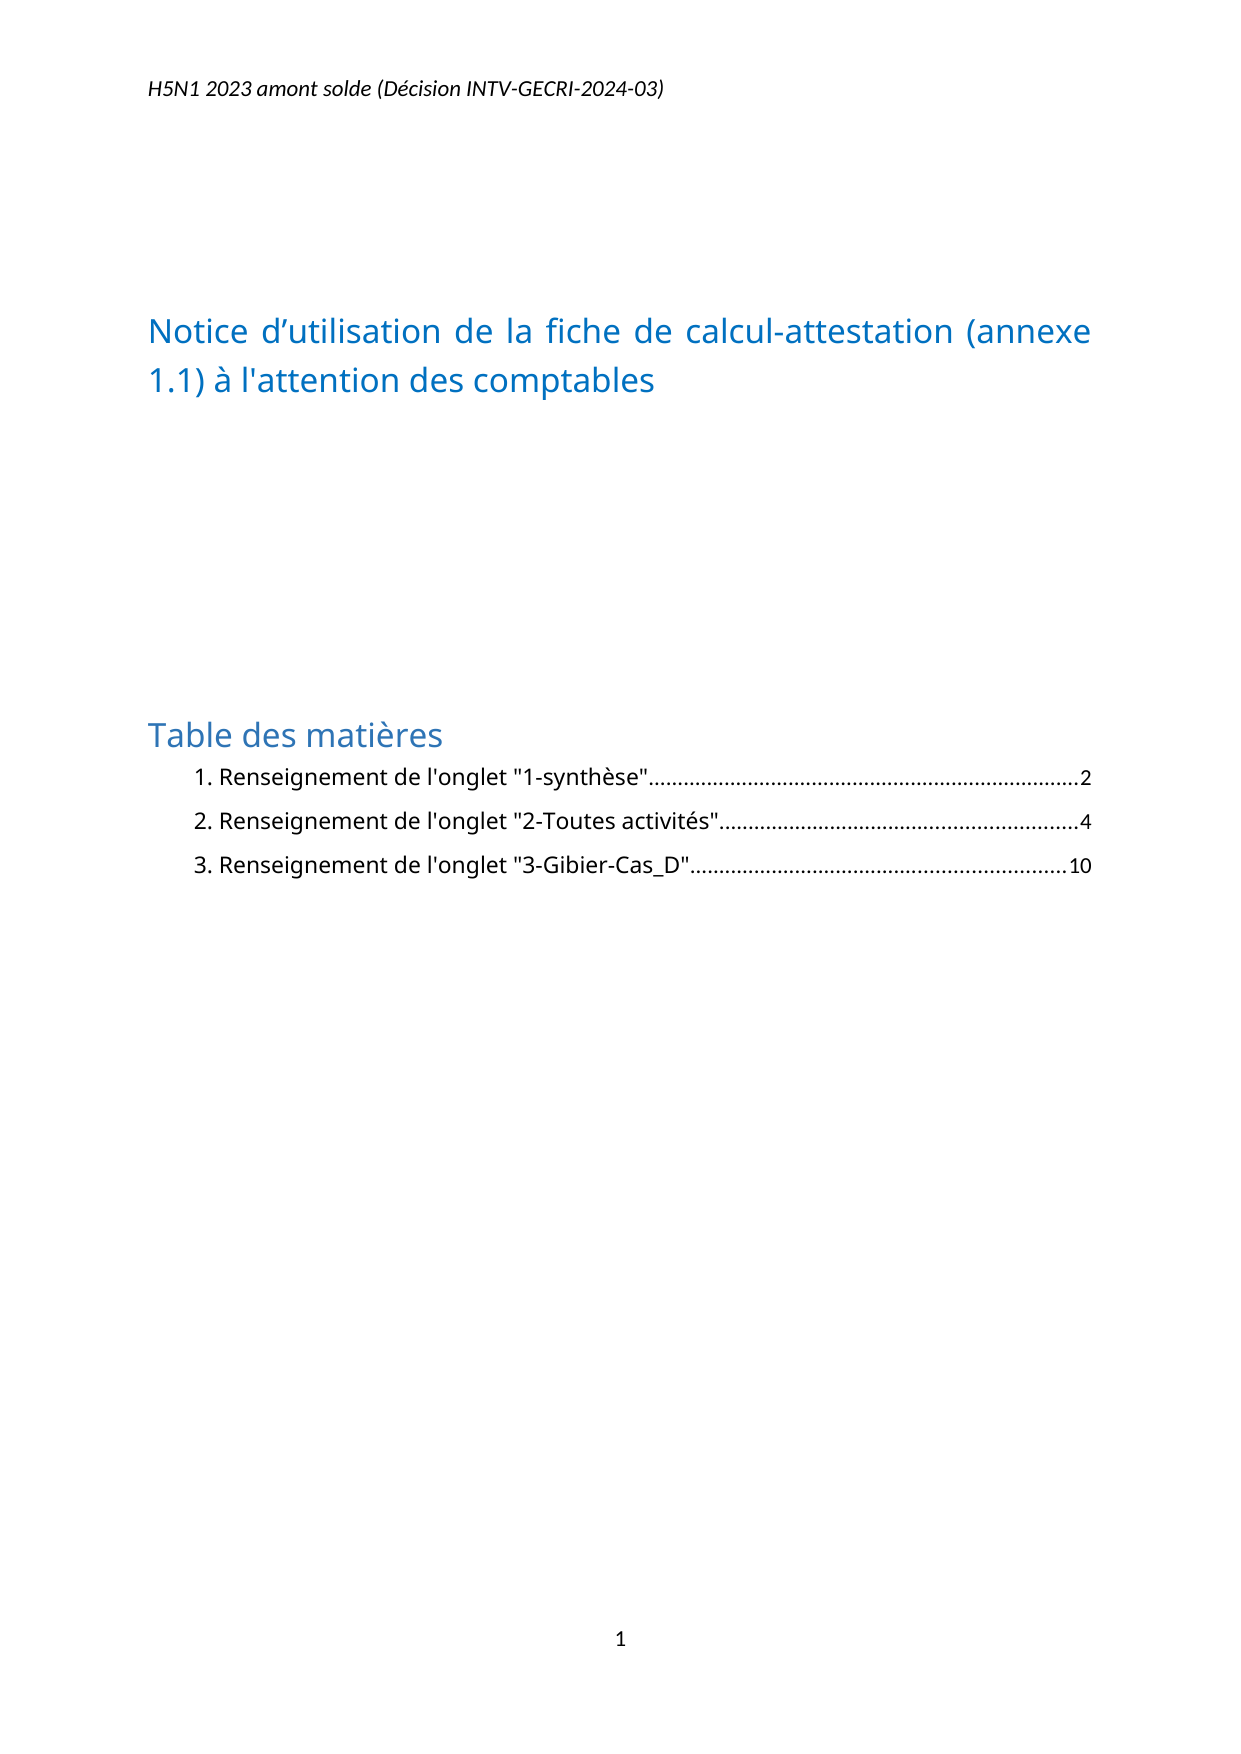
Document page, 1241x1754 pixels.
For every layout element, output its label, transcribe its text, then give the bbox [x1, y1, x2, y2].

subtitle Table des matières [148, 712, 1093, 757]
text 2. Renseignement de l'onglet "2-Toutes activités" 4 [193, 805, 1093, 836]
text 1. Renseignement de l'onglet "1-synthèse" 2 [193, 761, 1093, 792]
text Notice d’utilisation de la fiche de calcul-attestation (annexe 1.1) à l'attention des comptables [148, 308, 1093, 402]
text 3. Renseignement de l'onglet "3-Gibier-Cas_D" 10 [193, 849, 1093, 881]
